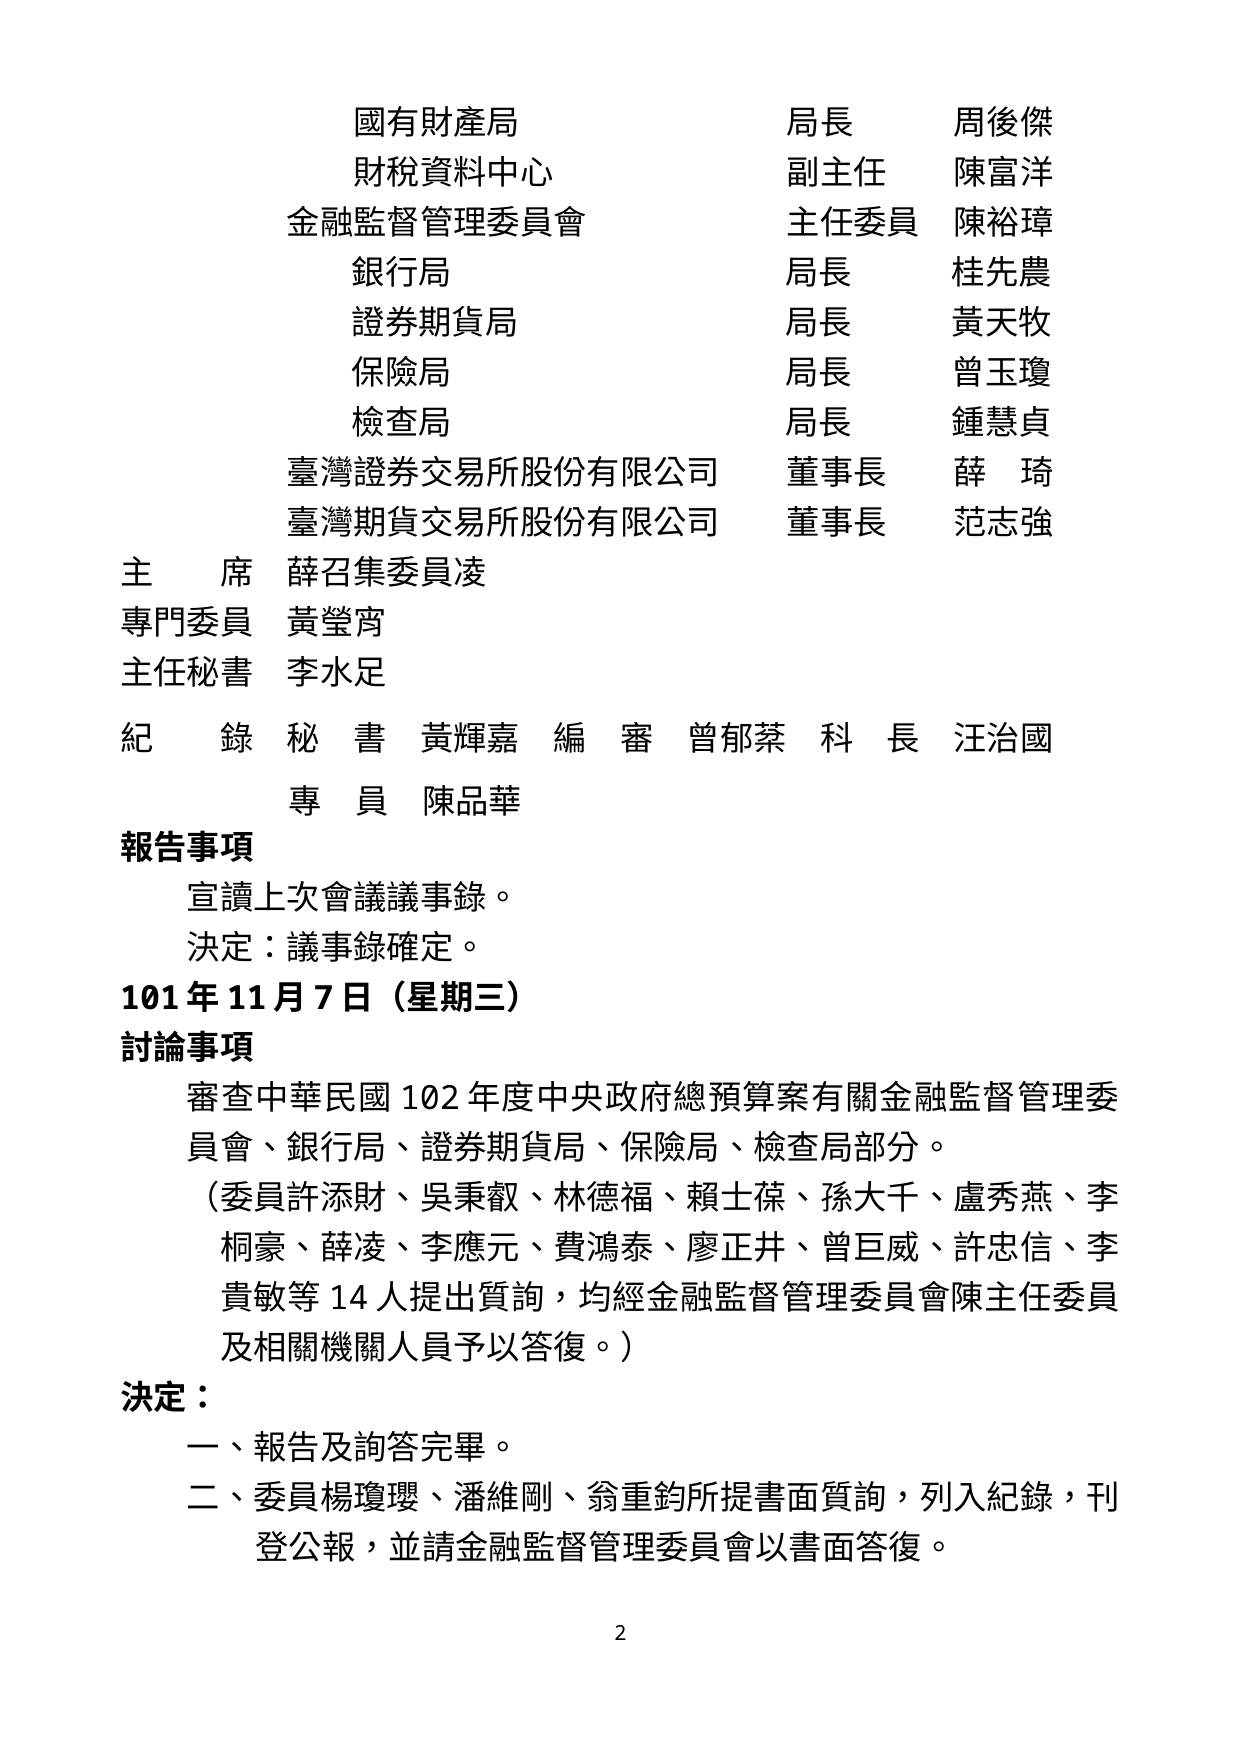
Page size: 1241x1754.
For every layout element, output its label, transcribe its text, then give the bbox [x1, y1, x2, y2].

text 金融監督管理委員會 主任委員 陳裕璋 [287, 194, 1183, 244]
text 銀行局 局長 桂先農 [120, 244, 1120, 294]
text 紀 錄 秘 書 黃輝嘉 編 審 曾郁棻 科 長 汪治國 [120, 694, 1120, 757]
text 保險局 局長 曾玉瓊 [120, 344, 1120, 394]
text 專門委員 黃瑩宵 [120, 594, 1120, 644]
text 宣讀上次會議議事錄。 [187, 869, 1120, 919]
text 決定： [120, 1369, 1120, 1419]
text 審查中華民國102年度中央政府總預算案有關金融監督管理委員會、銀行局、證券期貨局、保險局、檢查局部分。 [186, 1069, 1120, 1169]
text 報告事項 [120, 819, 1120, 869]
text （委員許添財、吳秉叡、林德福、賴士葆、孫大千、盧秀燕、李桐豪、薛凌、李應元、費鴻泰、廖正井、曾巨威、許忠信、李貴敏等14人提出質詢，均經金融監督管理委員會陳主任委員及相關機關人員予以答復。） [187, 1169, 1120, 1369]
text 檢查局 局長 鍾慧貞 [120, 394, 1120, 444]
text 二、委員楊瓊瓔、潘維剛、翁重鈞所提書面質詢，列入紀錄，刊登公報，並請金融監督管理委員會以書面答復。 [187, 1469, 1120, 1569]
text 一、報告及詢答完畢。 [187, 1419, 1120, 1469]
text 討論事項 [120, 1019, 1120, 1069]
text 財稅資料中心 副主任 陳富洋 [120, 144, 1120, 194]
text 決定：議事錄確定。 [187, 919, 1120, 969]
text 證券期貨局 局長 黃天牧 [120, 294, 1120, 344]
text 臺灣期貨交易所股份有限公司 董事長 范志強 [120, 494, 1120, 544]
text 臺灣證券交易所股份有限公司 董事長 薛 琦 [120, 444, 1120, 494]
text 主 席 薛召集委員凌 [120, 544, 1120, 594]
text 101年11月7日（星期三） [120, 969, 1120, 1019]
text 專 員 陳品華 [120, 757, 1120, 819]
text 國有財產局 局長 周後傑 [120, 94, 1120, 144]
text 主任秘書 李水足 [120, 644, 1120, 694]
